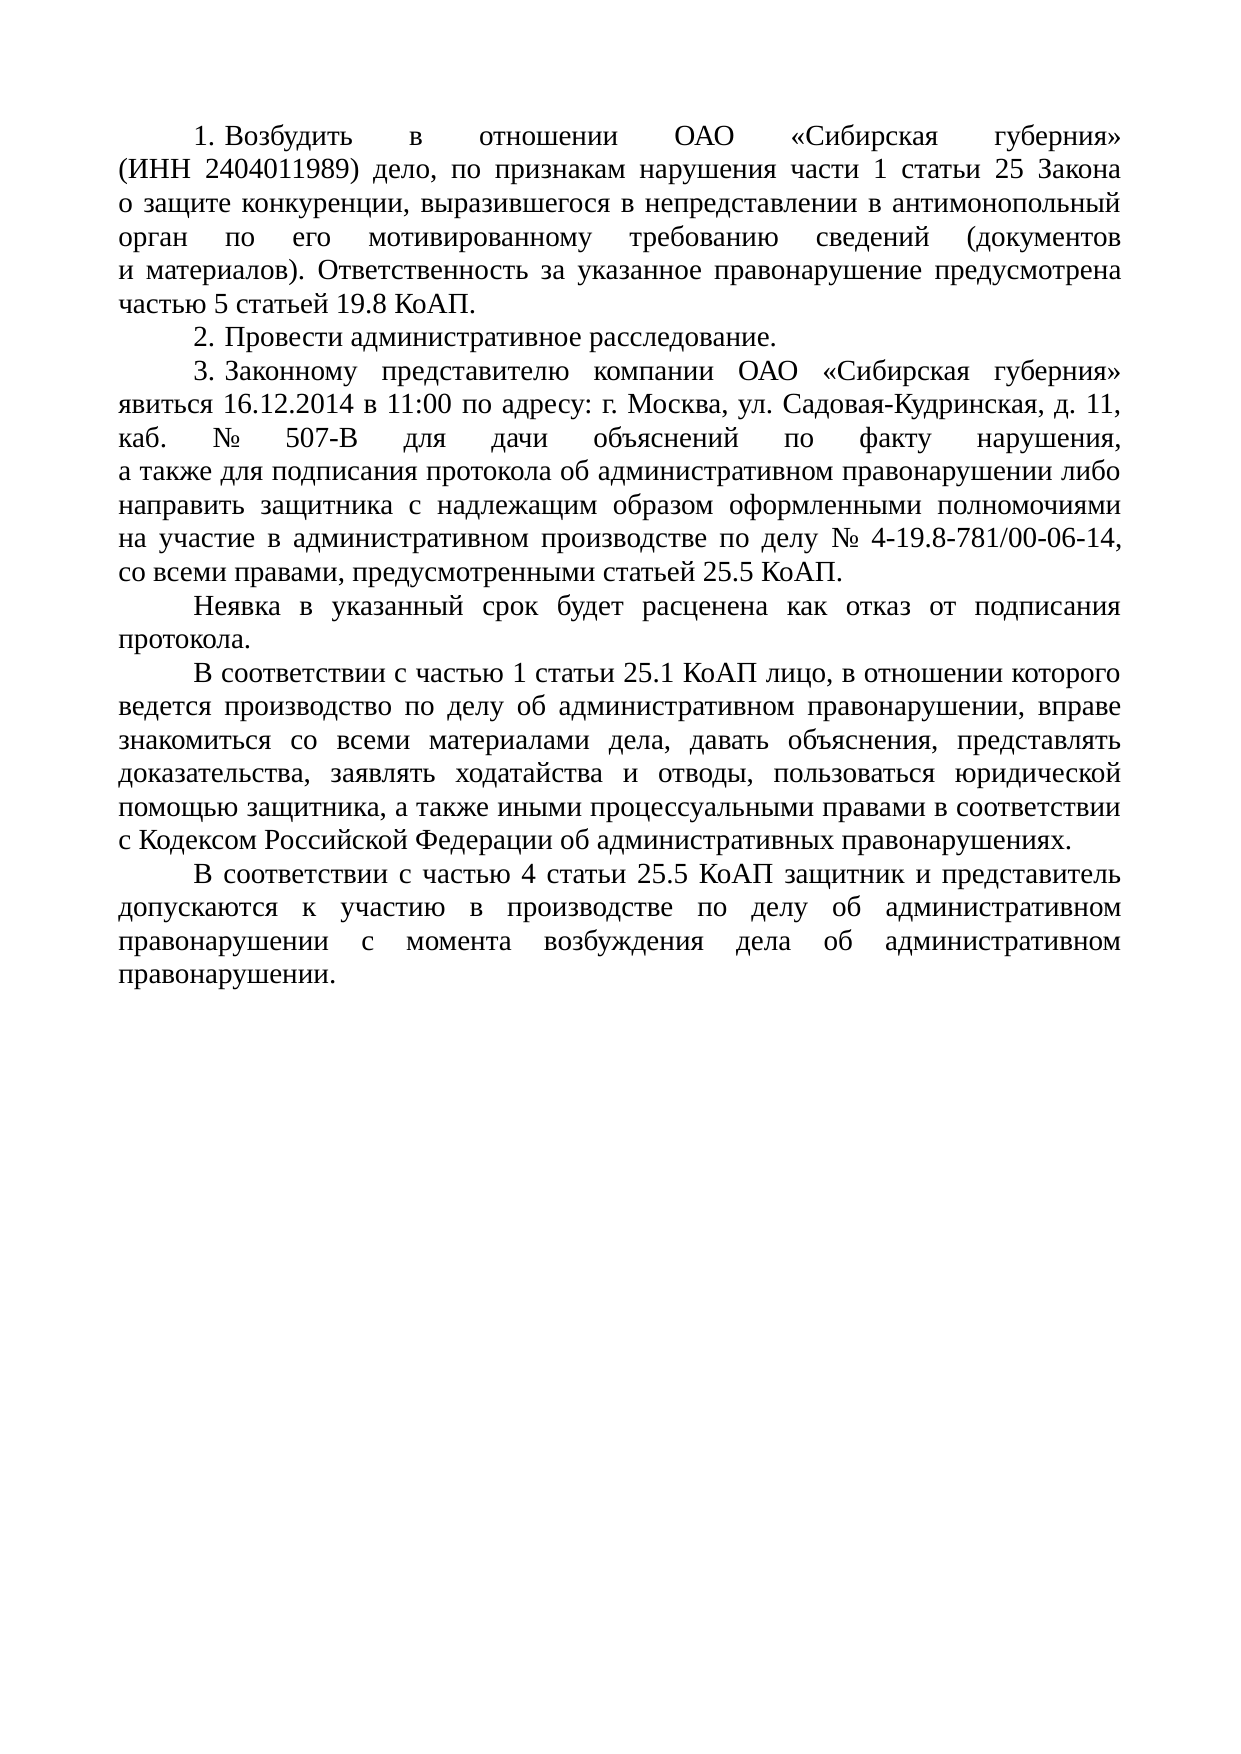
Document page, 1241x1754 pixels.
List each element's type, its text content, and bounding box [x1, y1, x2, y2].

text 3. Законному представителю компании ОАО «Сибирская губерния» явиться 16.12.2014 в 11:00 по адресу: г. Москва, ул. Садовая-Кудринская, д. 11, каб. № 507-В для дачи объяснений по факту нарушения, а также для подписания протокола об административном правонарушении либо направить защитника с надлежащим образом оформленными полномочиями на участие в административном производстве по делу № 4-19.8-781/00-06-14, со всеми правами, предусмотренными статьей 25.5 КоАП. [118, 353, 1122, 588]
text Неявка в указанный срок будет расценена как отказ от подписания протокола. [118, 588, 1122, 655]
text 1. Возбудить в отношении ОАО «Сибирская губерния» (ИНН 2404011989) дело, по признакам нарушения части 1 статьи 25 Закона о защите конкуренции, выразившегося в непредставлении в антимонопольный орган по его мотивированному требованию сведений (документов и материалов). Ответственность за указанное правонарушение предусмотрена частью 5 статьей 19.8 КоАП. [118, 118, 1122, 319]
text 2. Провести административное расследование. [118, 319, 1122, 353]
text В соответствии с частью 1 статьи 25.1 КоАП лицо, в отношении которого ведется производство по делу об административном правонарушении, вправе знакомиться со всеми материалами дела, давать объяснения, представлять доказательства, заявлять ходатайства и отводы, пользоваться юридической помощью защитника, а также иными процессуальными правами в соответствии с Кодексом Российской Федерации об административных правонарушениях. [118, 655, 1122, 856]
text В соответствии с частью 4 статьи 25.5 КоАП защитник и представитель допускаются к участию в производстве по делу об административном правонарушении с момента возбуждения дела об административном правонарушении. [118, 856, 1122, 990]
